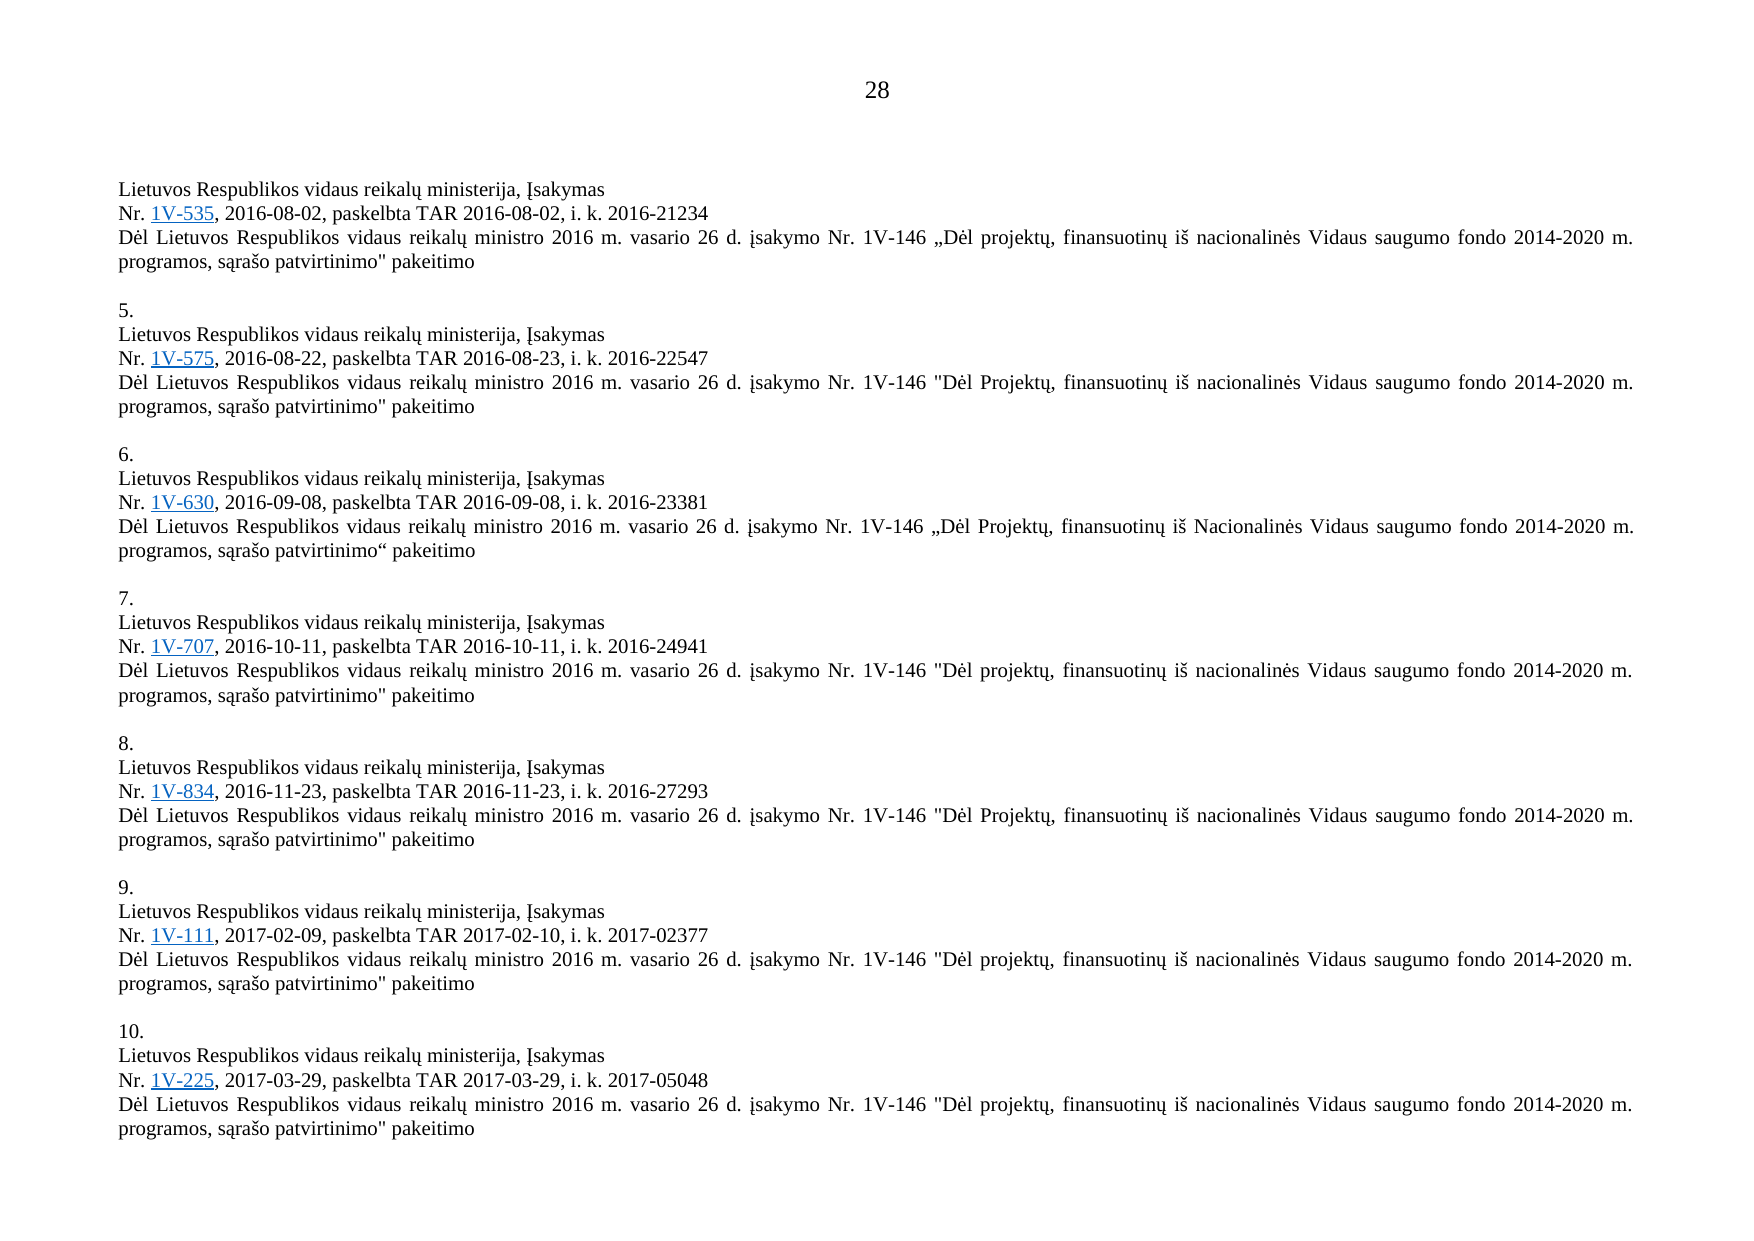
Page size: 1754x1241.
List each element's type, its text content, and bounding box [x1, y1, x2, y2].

text Nr. 1V-834, 2016-11-23, paskelbta TAR 2016-11-23, i. k. 2016-27293 [118, 779, 1636, 803]
text Dėl Lietuvos Respublikos vidaus reikalų ministro 2016 m. vasario 26 d. įsakymo Nr. 1V-146 "Dėl Projektų, finansuotinų iš nacionalinės Vidaus saugumo fondo 2014-2020 m. programos, sąrašo patvirtinimo" pakeitimo [118, 370, 1636, 418]
text Nr. 1V-630, 2016-09-08, paskelbta TAR 2016-09-08, i. k. 2016-23381 [118, 490, 1636, 514]
text Dėl Lietuvos Respublikos vidaus reikalų ministro 2016 m. vasario 26 d. įsakymo Nr. 1V-146 "Dėl Projektų, finansuotinų iš nacionalinės Vidaus saugumo fondo 2014-2020 m. programos, sąrašo patvirtinimo" pakeitimo [118, 803, 1636, 851]
text Lietuvos Respublikos vidaus reikalų ministerija, Įsakymas [118, 177, 1636, 201]
text 9. [118, 875, 1636, 899]
text Dėl Lietuvos Respublikos vidaus reikalų ministro 2016 m. vasario 26 d. įsakymo Nr. 1V-146 "Dėl projektų, finansuotinų iš nacionalinės Vidaus saugumo fondo 2014-2020 m. programos, sąrašo patvirtinimo" pakeitimo [118, 658, 1636, 707]
text Nr. 1V-535, 2016-08-02, paskelbta TAR 2016-08-02, i. k. 2016-21234 [118, 201, 1636, 225]
text Lietuvos Respublikos vidaus reikalų ministerija, Įsakymas [118, 899, 1636, 923]
text Lietuvos Respublikos vidaus reikalų ministerija, Įsakymas [118, 1043, 1636, 1067]
text 6. [118, 442, 1636, 466]
text Dėl Lietuvos Respublikos vidaus reikalų ministro 2016 m. vasario 26 d. įsakymo Nr. 1V-146 „Dėl projektų, finansuotinų iš nacionalinės Vidaus saugumo fondo 2014-2020 m. programos, sąrašo patvirtinimo" pakeitimo [118, 225, 1636, 273]
text Nr. 1V-707, 2016-10-11, paskelbta TAR 2016-10-11, i. k. 2016-24941 [118, 634, 1636, 658]
text Lietuvos Respublikos vidaus reikalų ministerija, Įsakymas [118, 322, 1636, 346]
text Nr. 1V-575, 2016-08-22, paskelbta TAR 2016-08-23, i. k. 2016-22547 [118, 346, 1636, 370]
text 10. [118, 1019, 1636, 1043]
text 5. [118, 297, 1636, 322]
text Dėl Lietuvos Respublikos vidaus reikalų ministro 2016 m. vasario 26 d. įsakymo Nr. 1V-146 „Dėl Projektų, finansuotinų iš Nacionalinės Vidaus saugumo fondo 2014-2020 m. programos, sąrašo patvirtinimo“ pakeitimo [118, 514, 1636, 562]
text 7. [118, 586, 1636, 610]
text 8. [118, 731, 1636, 755]
text Lietuvos Respublikos vidaus reikalų ministerija, Įsakymas [118, 755, 1636, 779]
text Lietuvos Respublikos vidaus reikalų ministerija, Įsakymas [118, 466, 1636, 490]
text Lietuvos Respublikos vidaus reikalų ministerija, Įsakymas [118, 610, 1636, 634]
text Dėl Lietuvos Respublikos vidaus reikalų ministro 2016 m. vasario 26 d. įsakymo Nr. 1V-146 "Dėl projektų, finansuotinų iš nacionalinės Vidaus saugumo fondo 2014-2020 m. programos, sąrašo patvirtinimo" pakeitimo [118, 947, 1636, 995]
text Dėl Lietuvos Respublikos vidaus reikalų ministro 2016 m. vasario 26 d. įsakymo Nr. 1V-146 "Dėl projektų, finansuotinų iš nacionalinės Vidaus saugumo fondo 2014-2020 m. programos, sąrašo patvirtinimo" pakeitimo [118, 1092, 1636, 1140]
text Nr. 1V-111, 2017-02-09, paskelbta TAR 2017-02-10, i. k. 2017-02377 [118, 923, 1636, 947]
text Nr. 1V-225, 2017-03-29, paskelbta TAR 2017-03-29, i. k. 2017-05048 [118, 1067, 1636, 1092]
